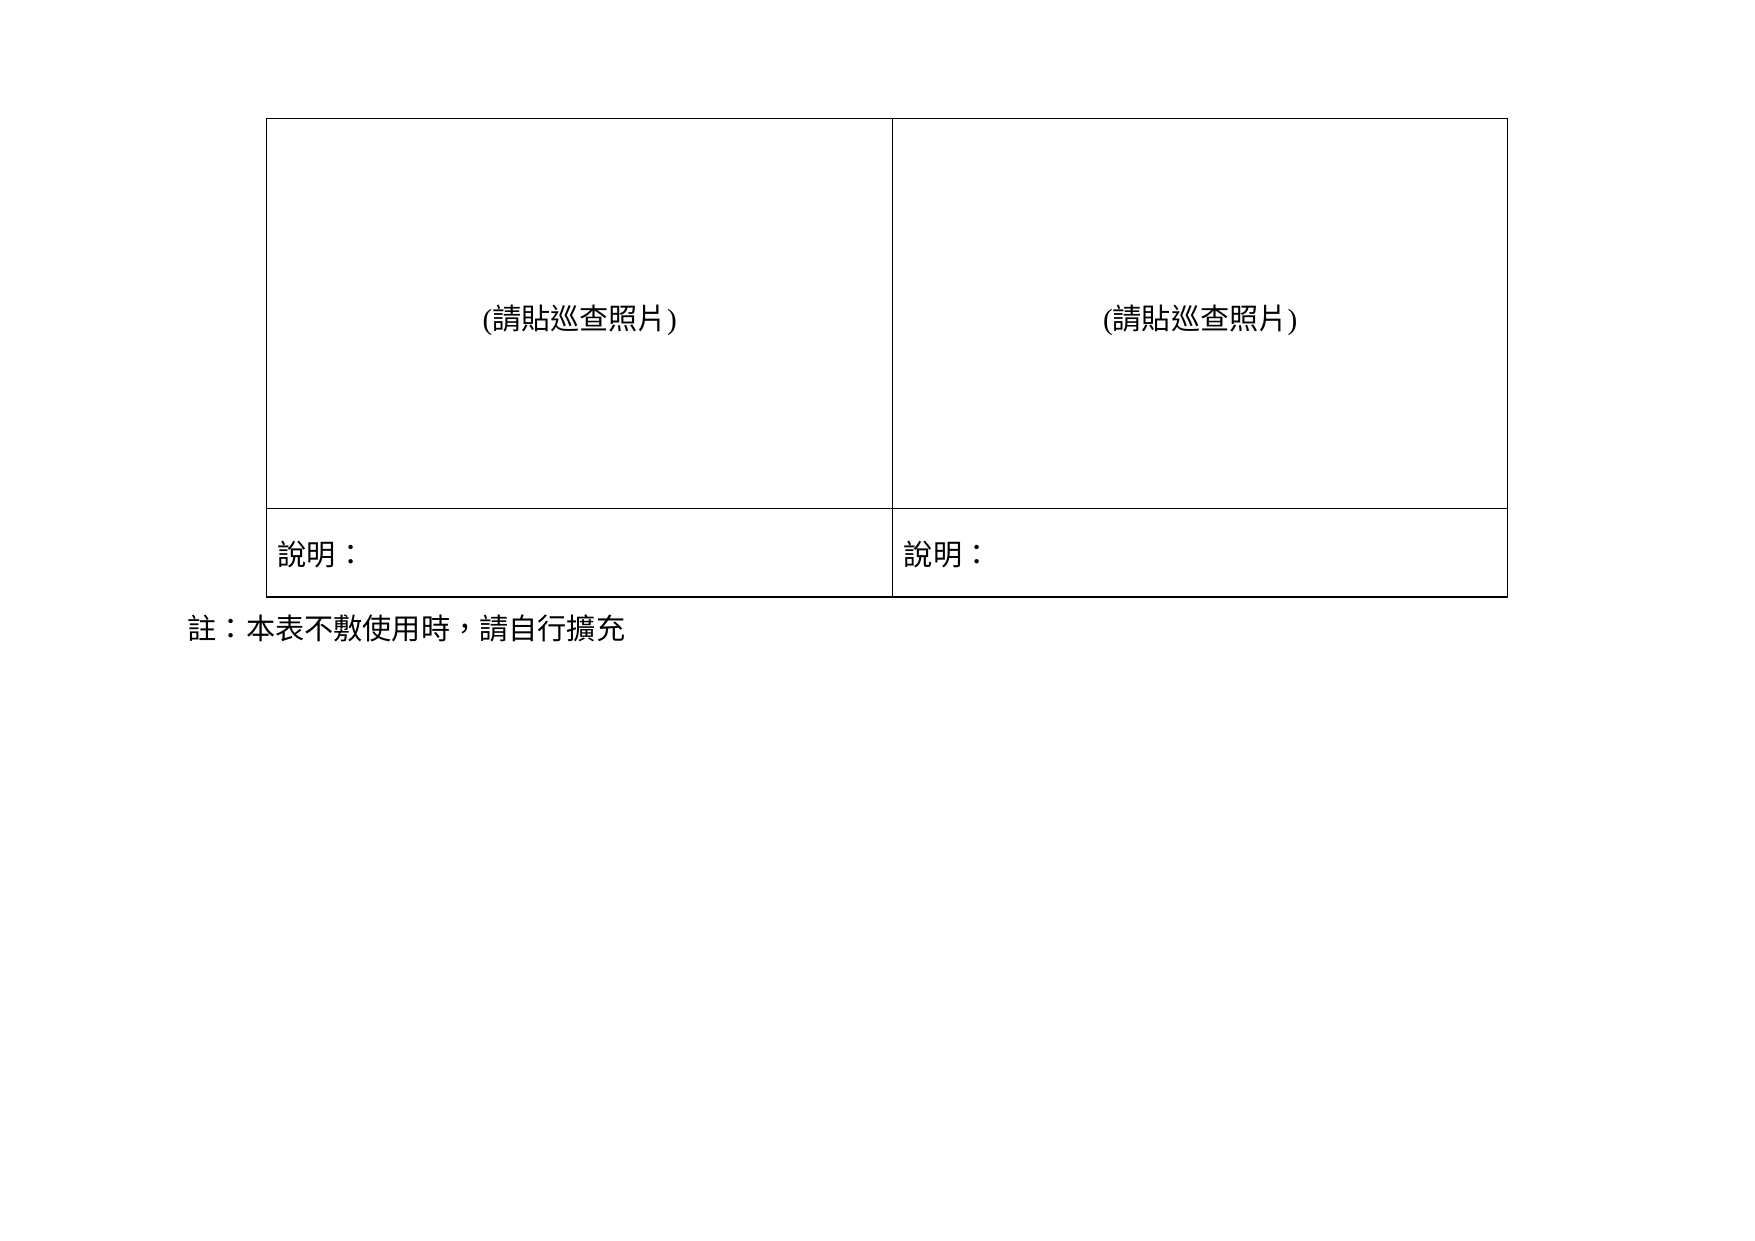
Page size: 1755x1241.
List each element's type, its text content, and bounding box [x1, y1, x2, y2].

table_cell (請貼巡查照片) [267, 119, 892, 508]
table_cell (請貼巡查照片) [893, 119, 1507, 508]
table_cell 說明： [267, 509, 892, 596]
text 註：本表不敷使用時，請自行擴充 [187, 597, 1567, 649]
table_cell 說明： [893, 509, 1507, 596]
